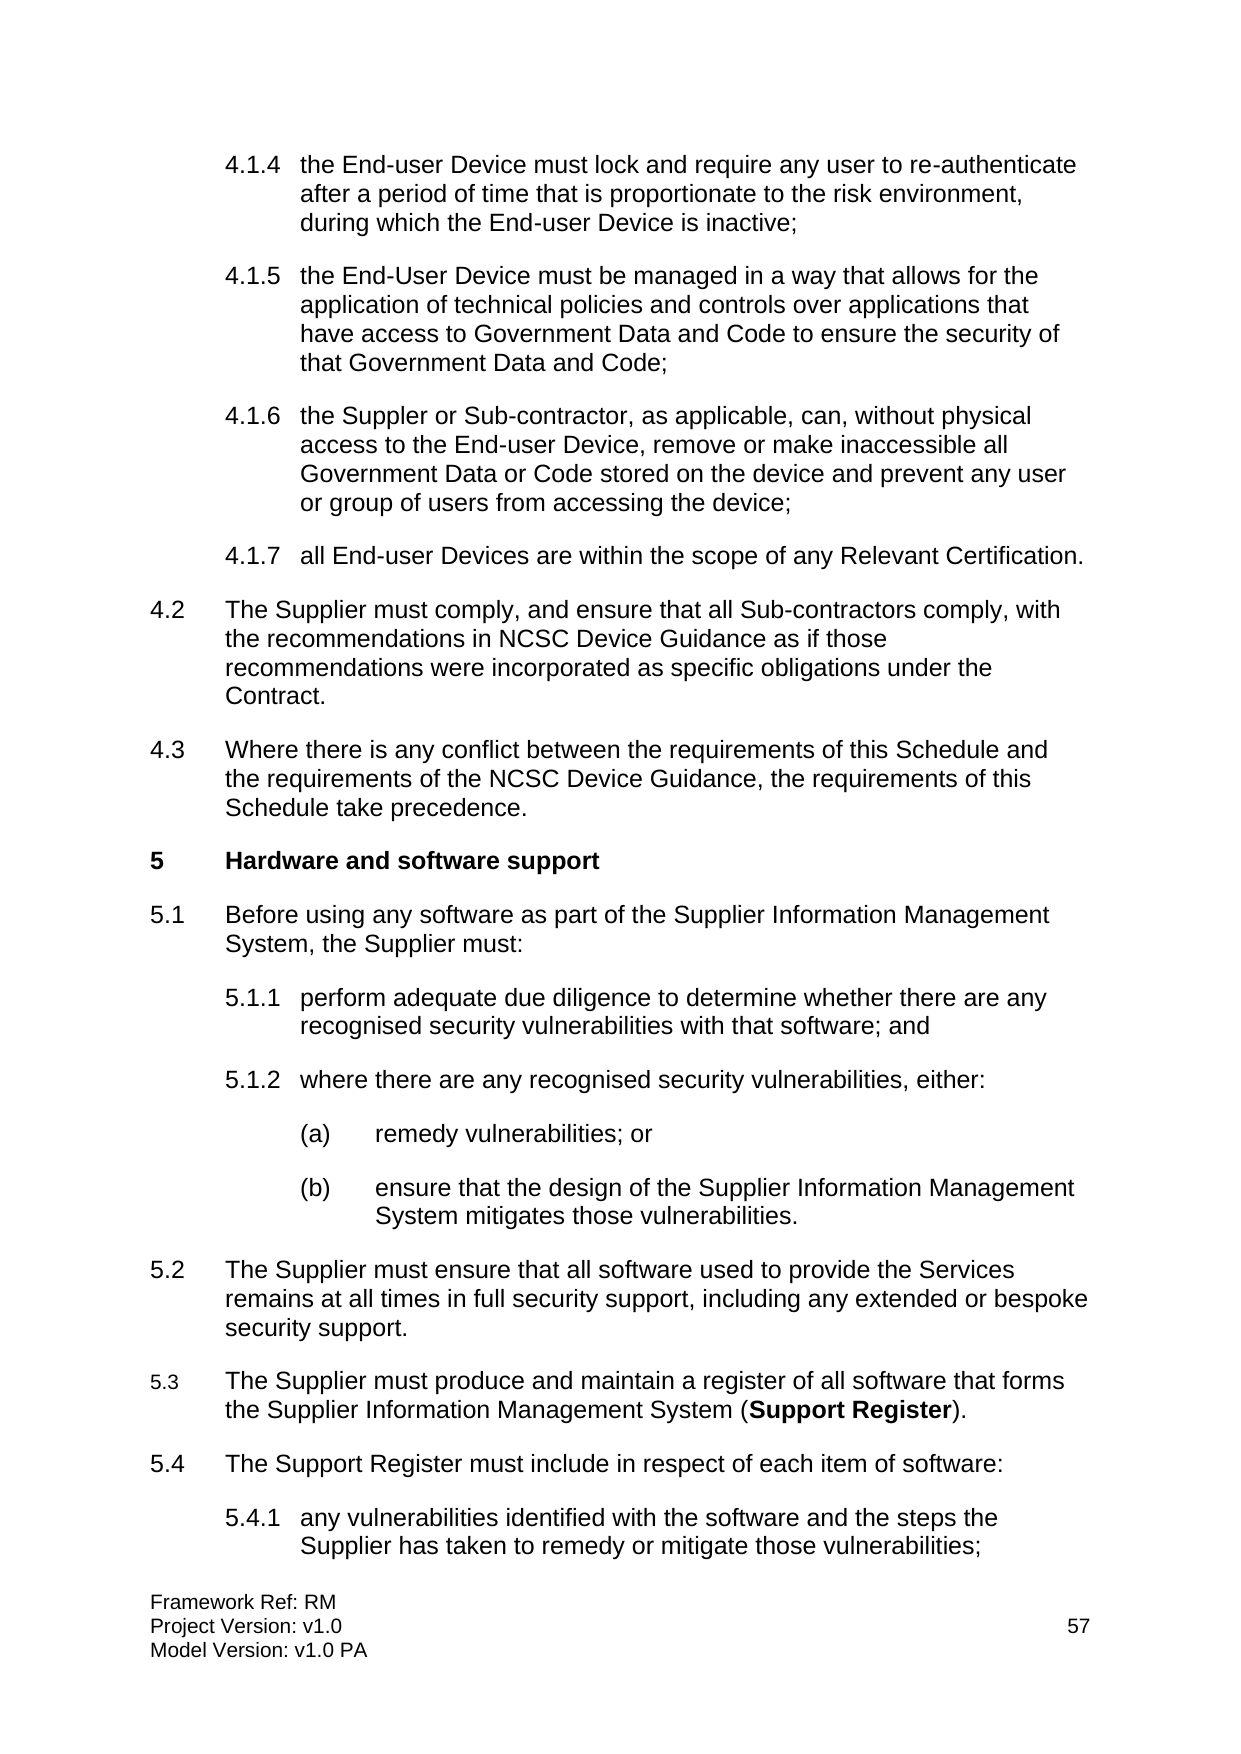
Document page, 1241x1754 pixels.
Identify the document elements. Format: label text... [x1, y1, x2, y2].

list The Support Register must include in respect of each item of software: [150, 1449, 1091, 1477]
list Hardware and software support [150, 846, 1091, 875]
list Before using any software as part of the Supplier Information Management System, the Supplier must: [150, 900, 1091, 957]
list any vulnerabilities identified with the software and the steps the Supplier has taken to remedy or mitigate those vulnerabilities; [225, 1502, 1091, 1560]
list all End‑user Devices are within the scope of any Relevant Certification. [225, 541, 1091, 570]
list The Supplier must comply, and ensure that all Sub-contractors comply, with the recommendations in NCSC Device Guidance as if those recommendations were incorporated as specific obligations under the Contract. [150, 595, 1091, 710]
list perform adequate due diligence to determine whether there are any recognised security vulnerabilities with that software; and [225, 982, 1091, 1040]
list Where there is any conflict between the requirements of this Schedule and the requirements of the NCSC Device Guidance, the requirements of this Schedule take precedence. [150, 735, 1091, 821]
list the End‑user Device must lock and require any user to re‑authenticate after a period of time that is proportionate to the risk environment, during which the End‑user Device is inactive; [225, 150, 1091, 236]
list The Supplier must ensure that all software used to provide the Services remains at all times in full security support, including any extended or bespoke security support. [150, 1255, 1091, 1341]
list the End‑User Device must be managed in a way that allows for the application of technical policies and controls over applications that have access to Government Data and Code to ensure the security of that Government Data and Code; [225, 261, 1091, 376]
list the Suppler or Sub-contractor, as applicable, can, without physical access to the End‑user Device, remove or make inaccessible all Government Data or Code stored on the device and prevent any user or group of users from accessing the device; [225, 401, 1091, 516]
list The Supplier must produce and maintain a register of all software that forms the Supplier Information Management System (Support Register). [150, 1366, 1091, 1424]
list where there are any recognised security vulnerabilities, either: [225, 1065, 1091, 1094]
list remedy vulnerabilities; or [300, 1119, 1091, 1147]
list ensure that the design of the Supplier Information Management System mitigates those vulnerabilities. [300, 1172, 1091, 1230]
